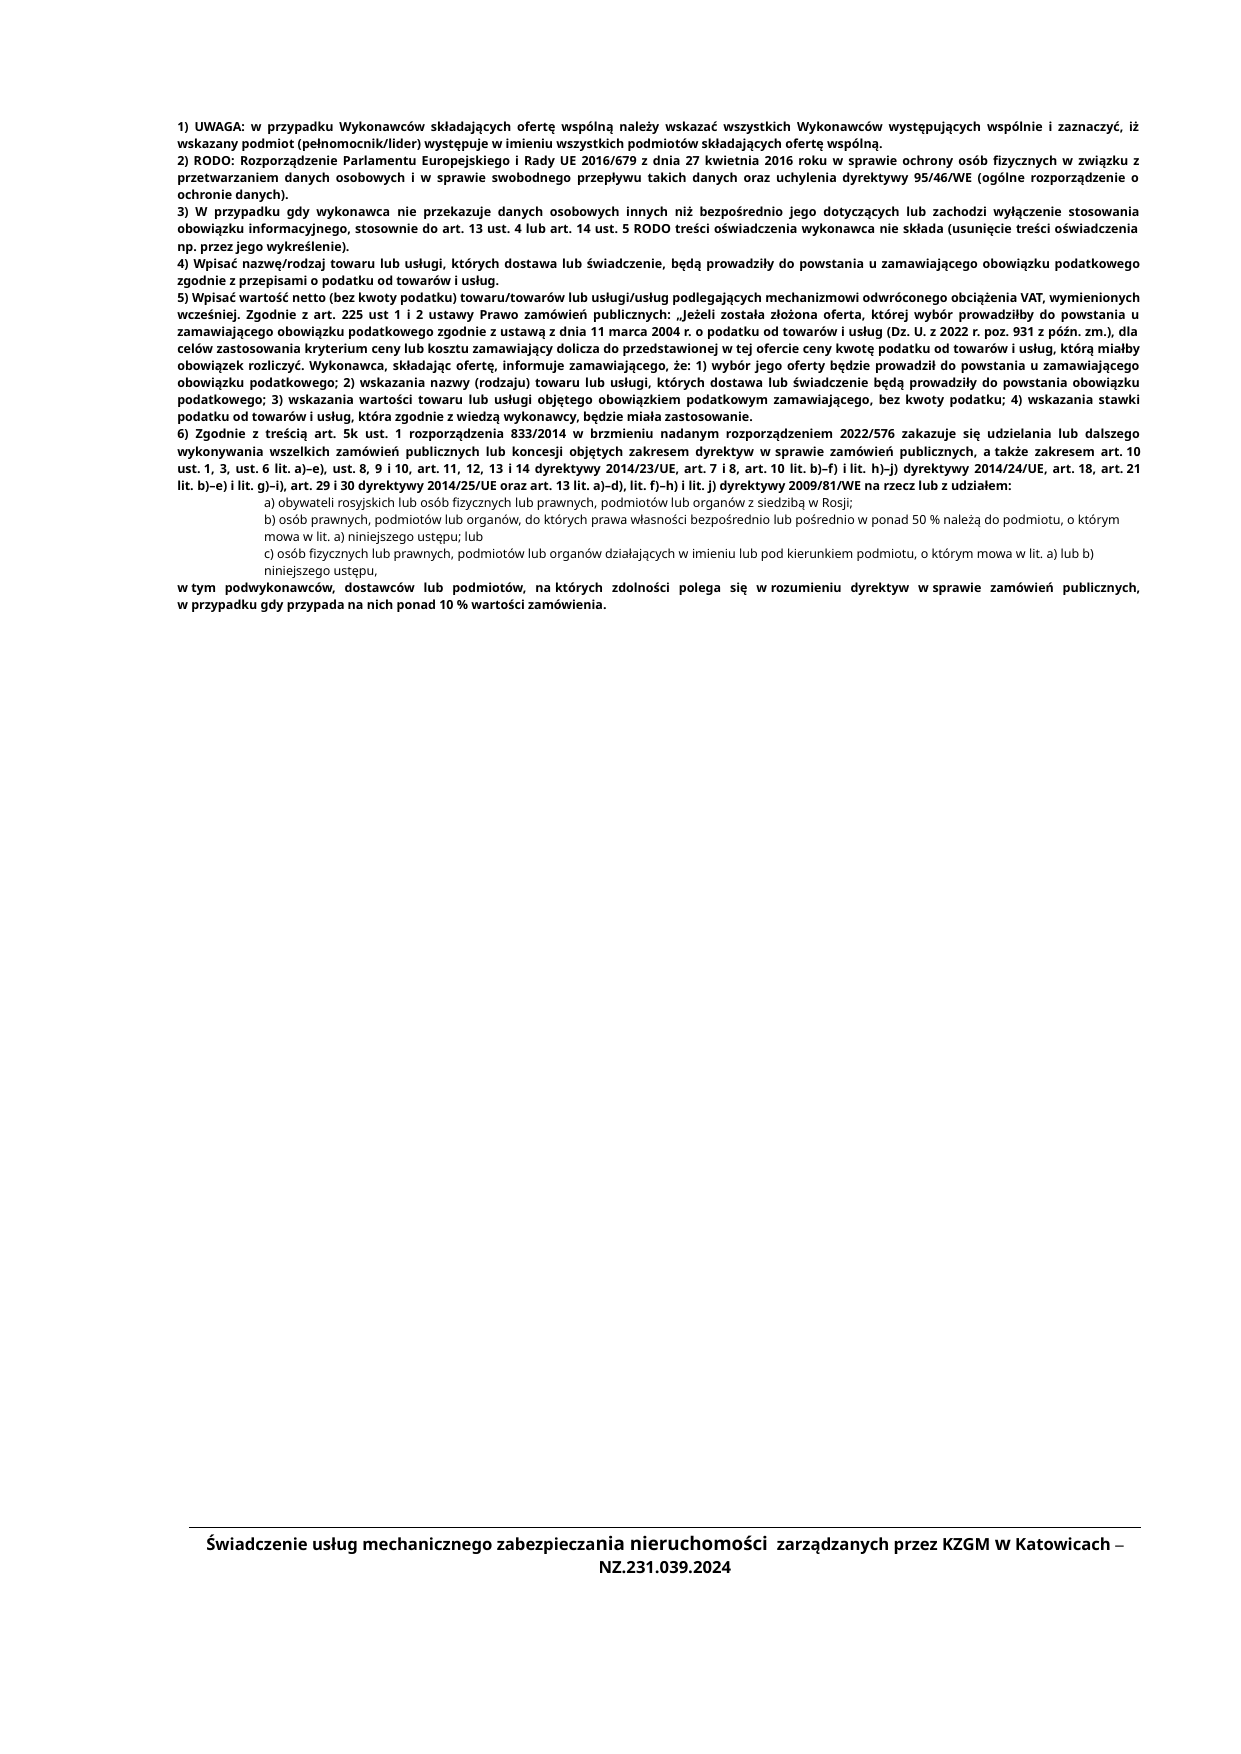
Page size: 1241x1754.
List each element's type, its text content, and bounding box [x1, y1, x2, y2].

list 2) RODO: Rozporządzenie Parlamentu Europejskiego i Rady UE 2016/679 z dnia 27 kwietnia 2016 roku w sprawie ochrony osób fizycznych w związku z przetwarzaniem danych osobowych i w sprawie swobodnego przepływu takich danych oraz uchylenia dyrektywy 95/46/WE (ogólne rozporządzenie o ochronie danych). [177, 152, 1141, 203]
list 5) Wpisać wartość netto (bez kwoty podatku) towaru/towarów lub usługi/usług podlegających mechanizmowi odwróconego obciążenia VAT, wymienionych wcześniej. Zgodnie z art. 225 ust 1 i 2 ustawy Prawo zamówień publicznych: „Jeżeli została złożona oferta, której wybór prowadziłby do powstania u zamawiającego obowiązku podatkowego zgodnie z ustawą z dnia 11 marca 2004 r. o podatku od towarów i usług (Dz. U. z 2022 r. poz. 931 z późn. zm.), dla celów zastosowania kryterium ceny lub kosztu zamawiający dolicza do przedstawionej w tej ofercie ceny kwotę podatku od towarów i usług, którą miałby obowiązek rozliczyć. Wykonawca, składając ofertę, informuje zamawiającego, że: 1) wybór jego oferty będzie prowadził do powstania u zamawiającego obowiązku podatkowego; 2) wskazania nazwy (rodzaju) towaru lub usługi, których dostawa lub świadczenie będą prowadziły do powstania obowiązku podatkowego; 3) wskazania wartości towaru lub usługi objętego obowiązkiem podatkowym zamawiającego, bez kwoty podatku; 4) wskazania stawki podatku od towarów i usług, która zgodnie z wiedzą wykonawcy, będzie miała zastosowanie. [177, 289, 1141, 426]
list a) obywateli rosyjskich lub osób fizycznych lub prawnych, podmiotów lub organów z siedzibą w Rosji; [226, 494, 1141, 511]
list 4) Wpisać nazwę/rodzaj towaru lub usługi, których dostawa lub świadczenie, będą prowadziły do powstania u zamawiającego obowiązku podatkowego zgodnie z przepisami o podatku od towarów i usług. [177, 255, 1141, 289]
list b) osób prawnych, podmiotów lub organów, do których prawa własności bezpośrednio lub pośrednio w ponad 50 % należą do podmiotu, o którym mowa w lit. a) niniejszego ustępu; lub [226, 511, 1141, 545]
list w tym podwykonawców, dostawców lub podmiotów, na których zdolności polega się w rozumieniu dyrektyw w sprawie zamówień publicznych, w przypadku gdy przypada na nich ponad 10 % wartości zamówienia. [177, 579, 1141, 613]
list c) osób fizycznych lub prawnych, podmiotów lub organów działających w imieniu lub pod kierunkiem podmiotu, o którym mowa w lit. a) lub b) niniejszego ustępu, [226, 545, 1141, 579]
list 3) W przypadku gdy wykonawca nie przekazuje danych osobowych innych niż bezpośrednio jego dotyczących lub zachodzi wyłączenie stosowania obowiązku informacyjnego, stosownie do art. 13 ust. 4 lub art. 14 ust. 5 RODO treści oświadczenia wykonawca nie składa (usunięcie treści oświadczenia np. przez jego wykreślenie). [177, 203, 1141, 255]
list 1) UWAGA: w przypadku Wykonawców składających ofertę wspólną należy wskazać wszystkich Wykonawców występujących wspólnie i zaznaczyć, iż wskazany podmiot (pełnomocnik/lider) występuje w imieniu wszystkich podmiotów składających ofertę wspólną. [177, 118, 1141, 152]
list 6) Zgodnie z treścią art. 5k ust. 1 rozporządzenia 833/2014 w brzmieniu nadanym rozporządzeniem 2022/576 zakazuje się udzielania lub dalszego wykonywania wszelkich zamówień publicznych lub koncesji objętych zakresem dyrektyw w sprawie zamówień publicznych, a także zakresem art. 10 ust. 1, 3, ust. 6 lit. a)–e), ust. 8, 9 i 10, art. 11, 12, 13 i 14 dyrektywy 2014/23/UE, art. 7 i 8, art. 10 lit. b)–f) i lit. h)–j) dyrektywy 2014/24/UE, art. 18, art. 21 lit. b)–e) i lit. g)–i), art. 29 i 30 dyrektywy 2014/25/UE oraz art. 13 lit. a)–d), lit. f)–h) i lit. j) dyrektywy 2009/81/WE na rzecz lub z udziałem: [177, 426, 1141, 494]
